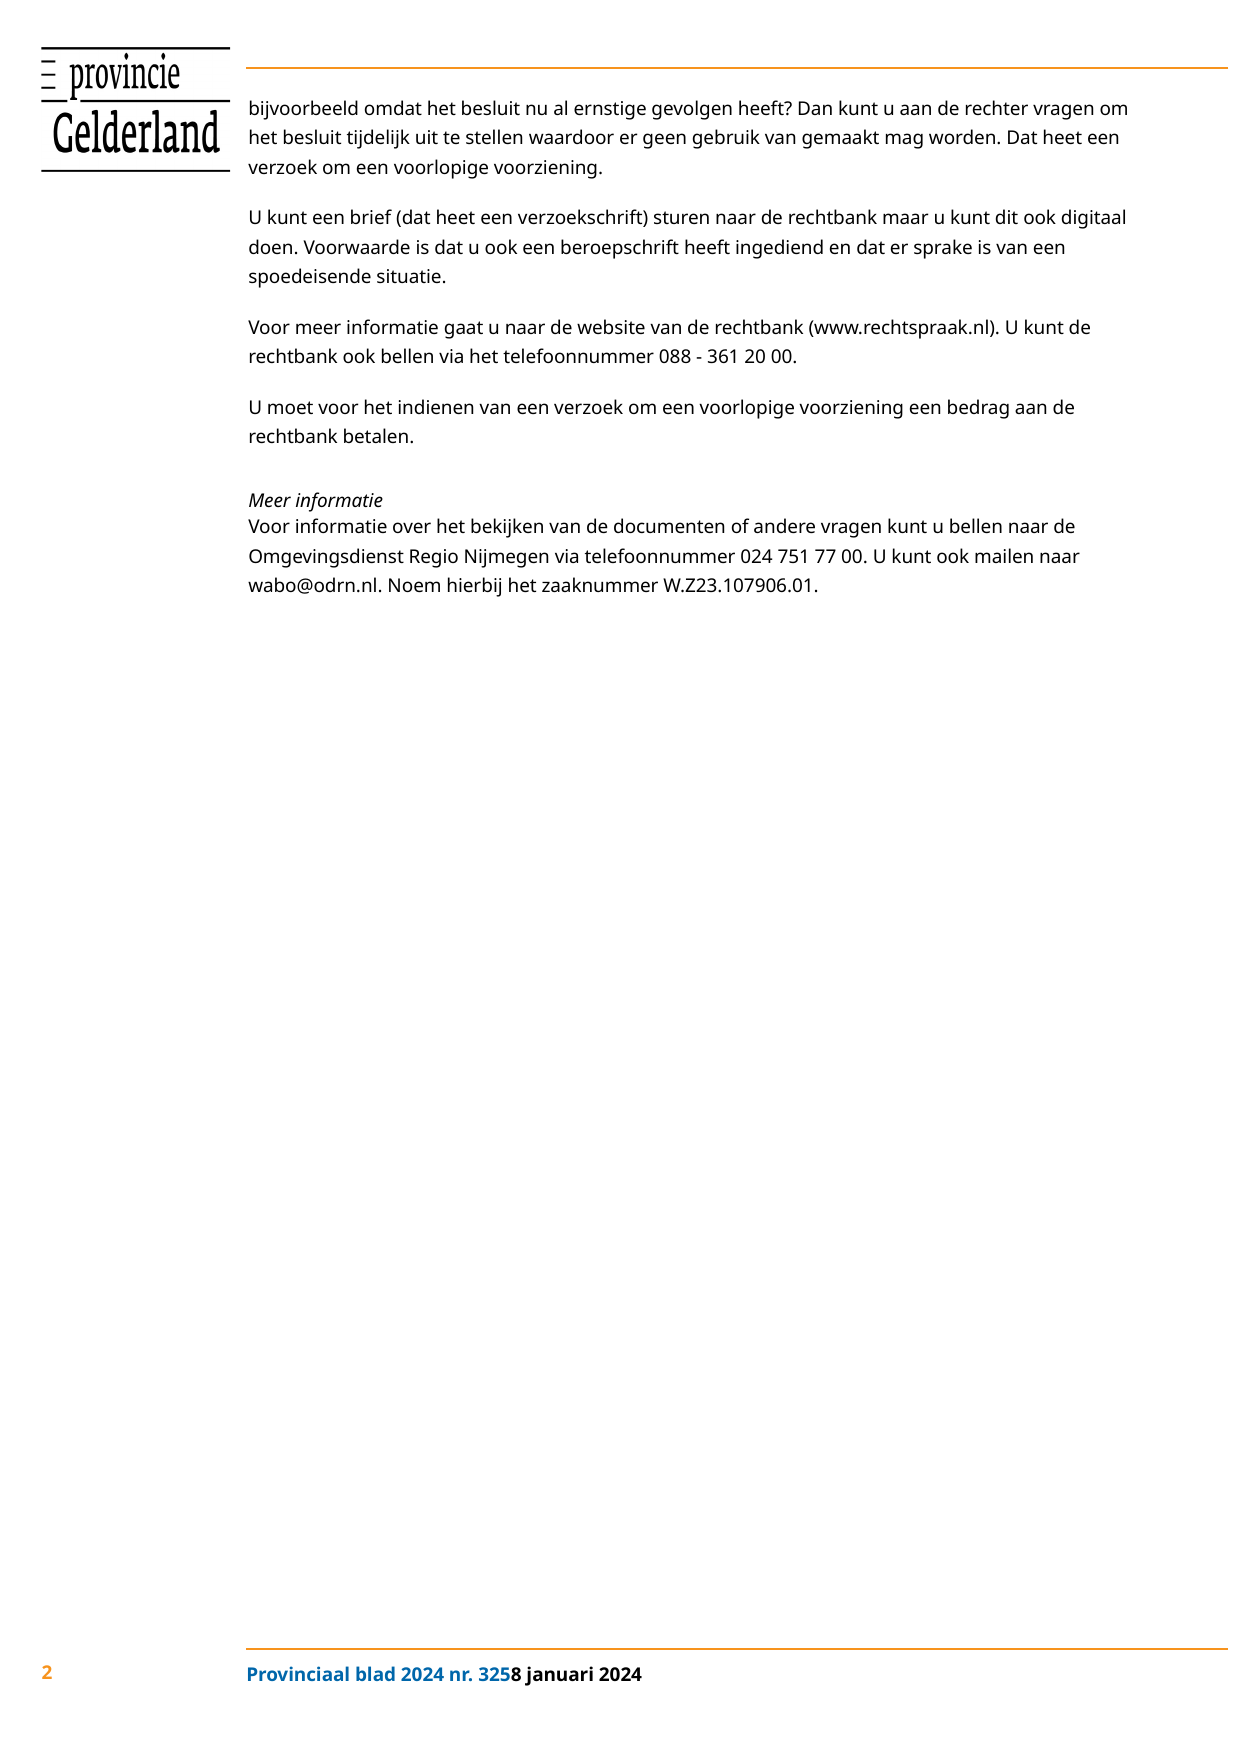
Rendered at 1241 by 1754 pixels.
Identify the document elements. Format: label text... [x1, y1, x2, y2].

text U kunt een brief (dat heet een verzoekschrift) sturen naar de rechtbank maar u kunt dit ook digitaal doen. Voorwaarde is dat u ook een beroepschrift heeft ingediend en dat er sprake is van een spoedeisende situatie. [248, 204, 1152, 289]
text U moet voor het indienen van een verzoek om een voorlopige voorziening een bedrag aan de rechtbank betalen. [248, 394, 1152, 449]
text Meer informatie [248, 487, 1152, 513]
picture [41, 47, 231, 172]
text bijvoorbeeld omdat het besluit nu al ernstige gevolgen heeft? Dan kunt u aan de rechter vragen om het besluit tijdelijk uit te stellen waardoor er geen gebruik van gemaakt mag worden. Dat heet een verzoek om een voorlopige voorziening. [248, 95, 1152, 180]
text Voor informatie over het bekijken van de documenten of andere vragen kunt u bellen naar de Omgevingsdienst Regio Nijmegen via telefoonnummer 024 751 77 00. U kunt ook mailen naar wabo@odrn.nl. Noem hierbij het zaaknummer W.Z23.107906.01. [248, 513, 1152, 598]
text Voor meer informatie gaat u naar de website van de rechtbank (www.rechtspraak.nl). U kunt de rechtbank ook bellen via het telefoonnummer 088 - 361 20 00. [248, 314, 1152, 369]
